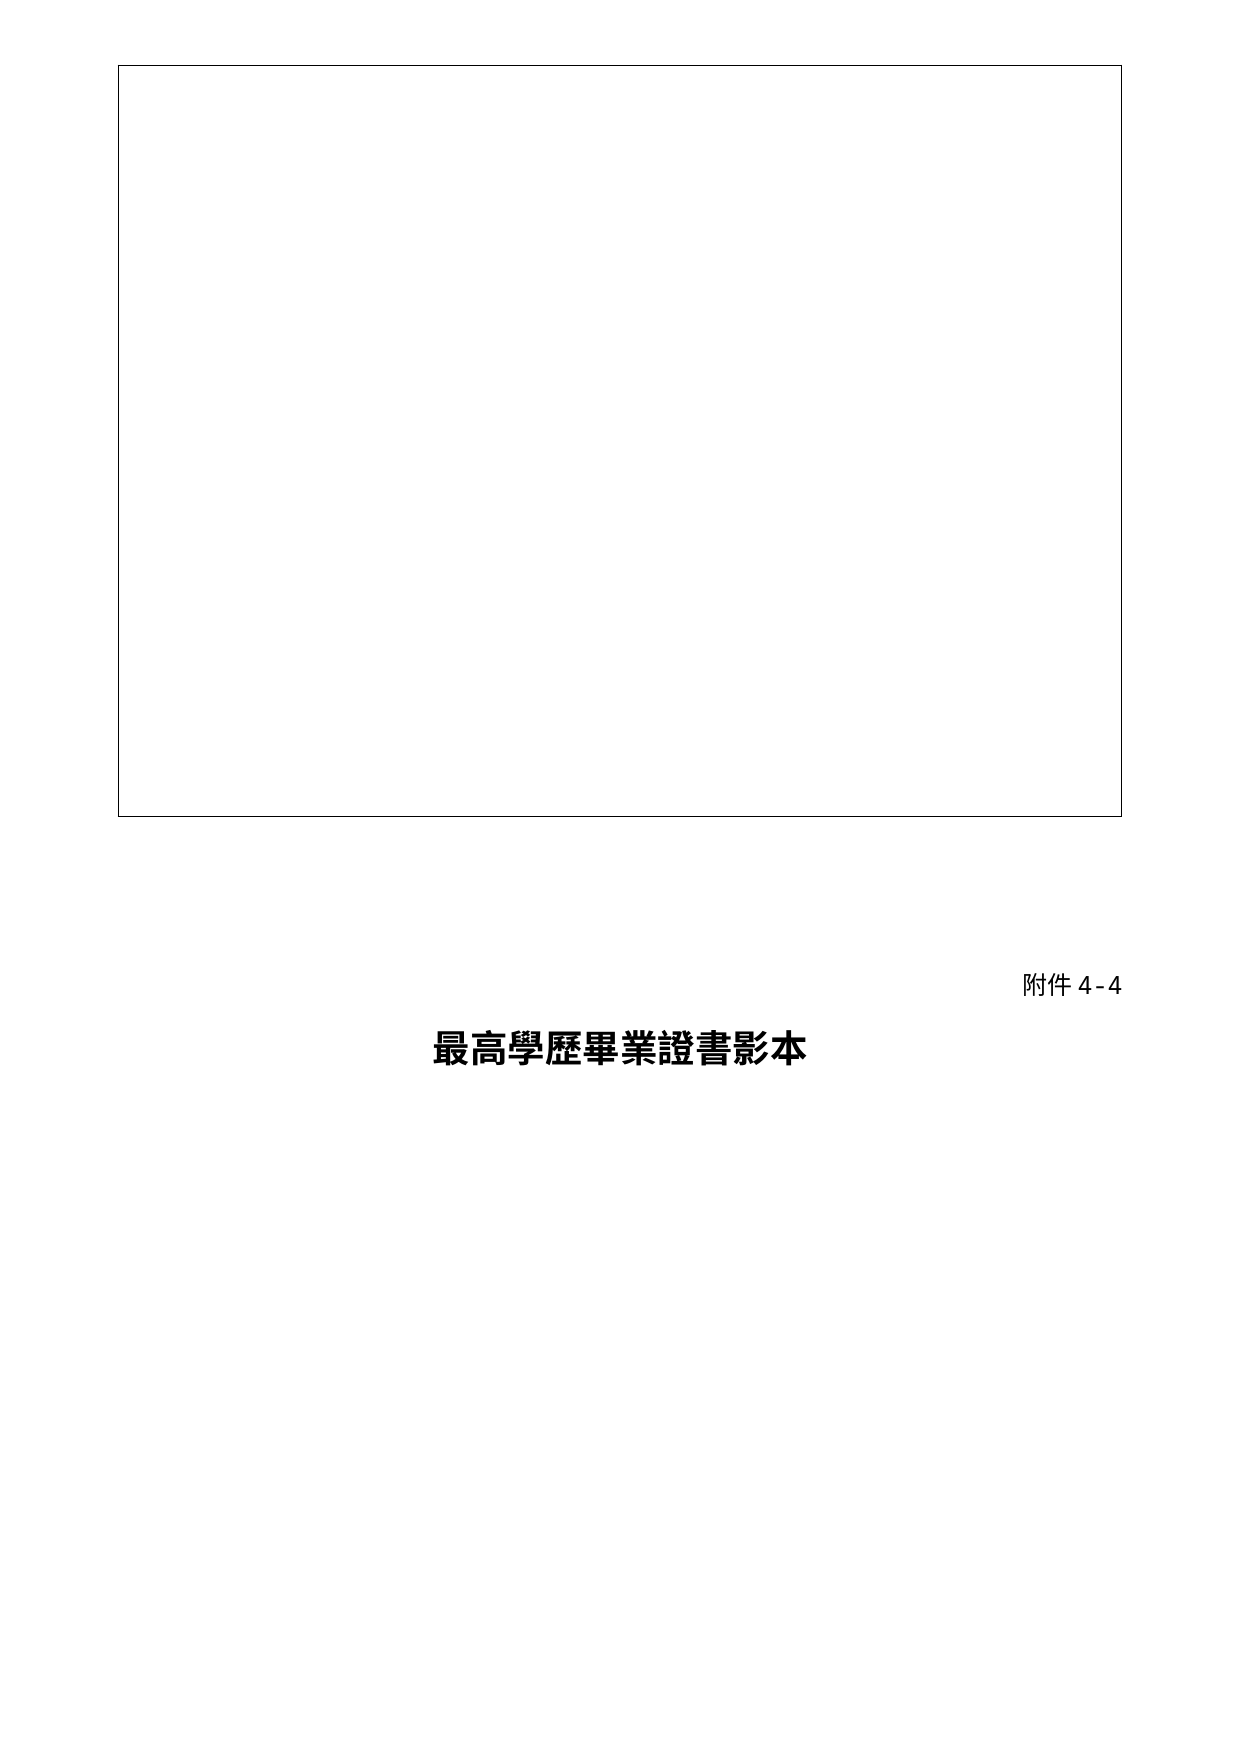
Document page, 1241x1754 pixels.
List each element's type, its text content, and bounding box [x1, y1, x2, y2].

table_header [119, 66, 1121, 816]
text 最高學歷畢業證書影本 [118, 1004, 1122, 1067]
text 附件4-4 [118, 942, 1122, 1004]
